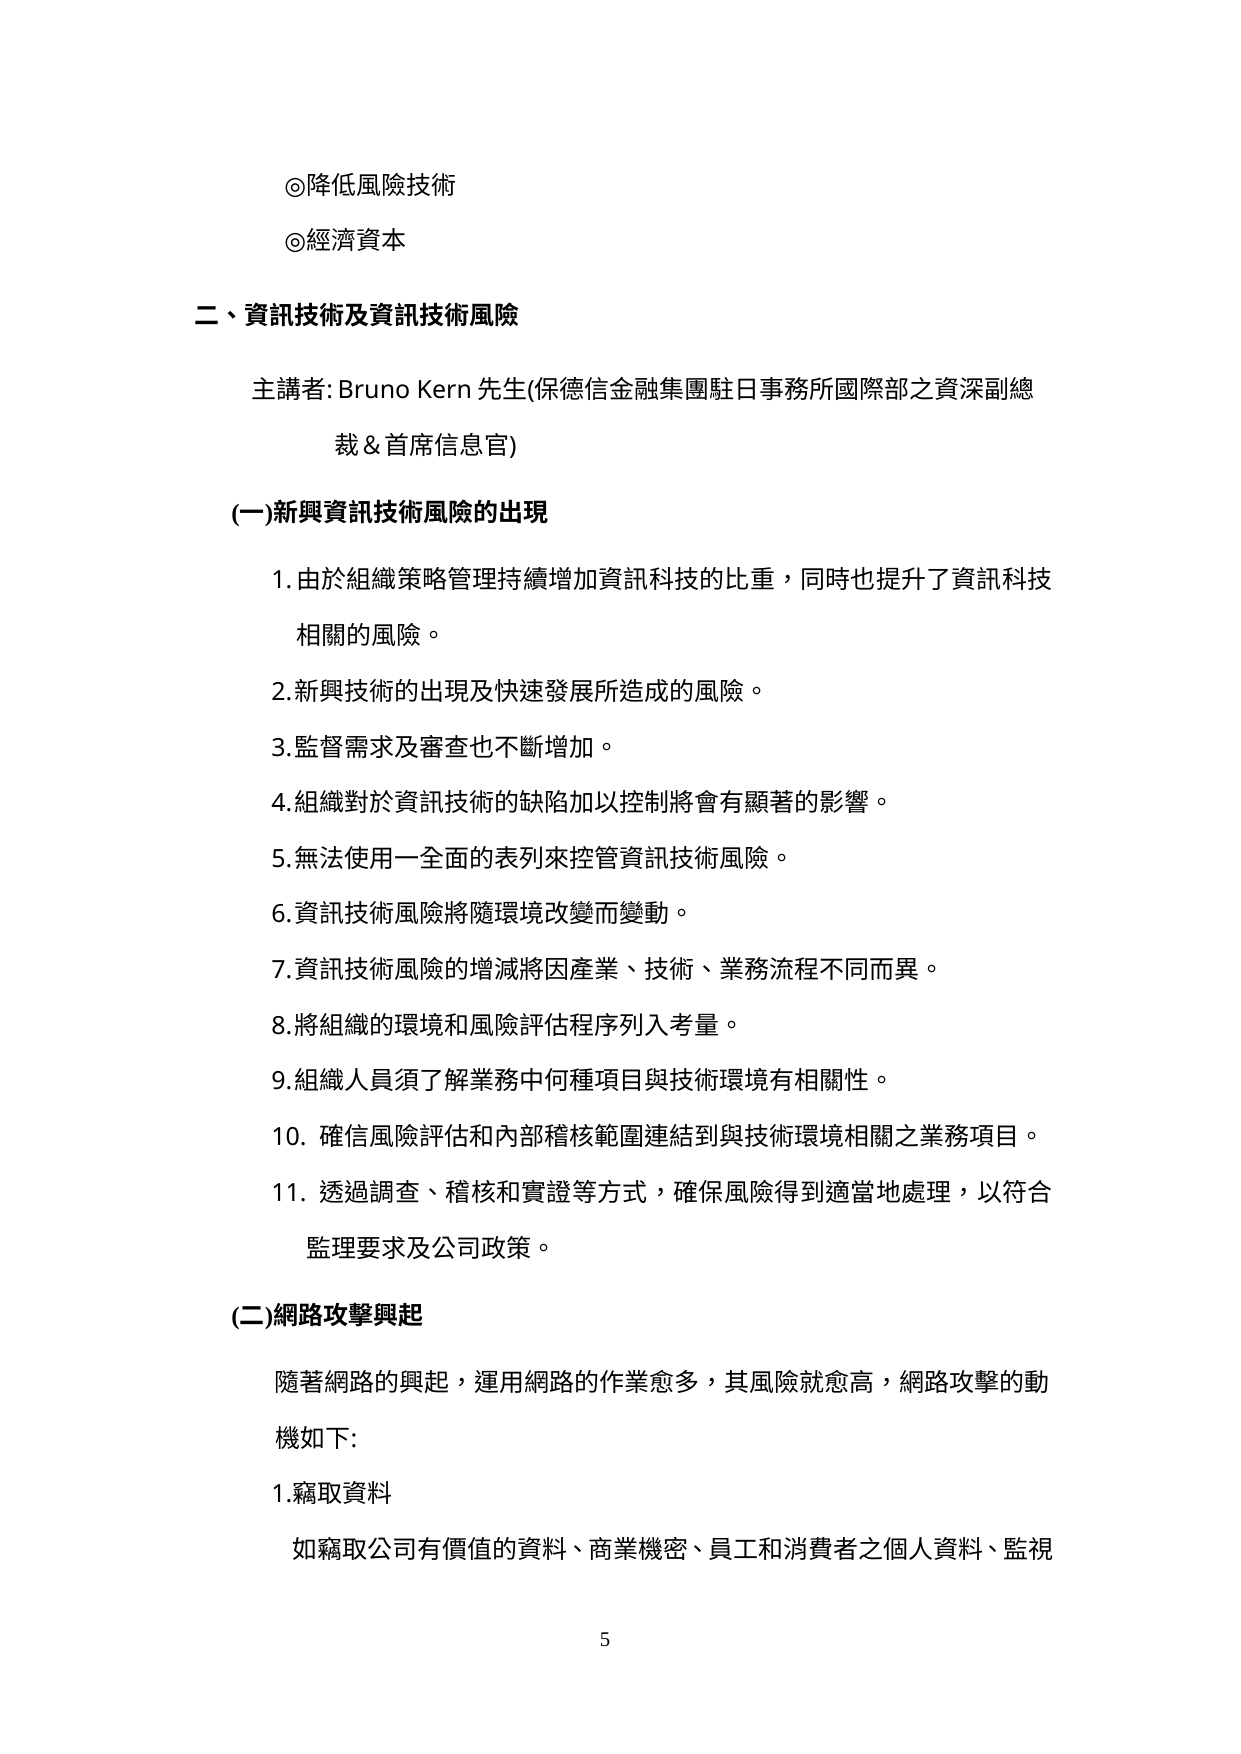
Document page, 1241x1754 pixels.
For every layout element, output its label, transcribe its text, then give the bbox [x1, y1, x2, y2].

text ◎經濟資本 [194, 220, 1053, 258]
list 監督需求及審查也不斷增加。 [269, 726, 1053, 764]
list 將組織的環境和風險評估程序列入考量。 [269, 1004, 1053, 1042]
text 主講者: Bruno Kern先生(保德信金融集團駐日事務所國際部之資深副總裁＆首席信息官) [251, 369, 1053, 463]
list 透過調查、稽核和實證等方式，確保風險得到適當地處理，以符合監理要求及公司政策。 [271, 1171, 1053, 1265]
list 無法使用一全面的表列來控管資訊技術風險。 [269, 838, 1053, 875]
list 組織人員須了解業務中何種項目與技術環境有相關性。 [269, 1060, 1053, 1098]
text 隨著網路的興起，運用網路的作業愈多，其風險就愈高，網路攻擊的動機如下: [274, 1361, 1053, 1455]
list 資訊技術風險的增減將因產業、技術、業務流程不同而異。 [269, 949, 1053, 986]
list 資訊技術風險將隨環境改變而變動。 [269, 893, 1053, 931]
list 由於組織策略管理持續增加資訊科技的比重，同時也提升了資訊科技相關的風險。 [271, 559, 1053, 653]
list 組織對於資訊技術的缺陷加以控制將會有顯著的影響。 [269, 782, 1053, 819]
list 新興技術的出現及快速發展所造成的風險。 [269, 671, 1053, 708]
text 1.竊取資料 [271, 1473, 1053, 1511]
text (二)網路攻擊興起 [231, 1294, 1053, 1332]
text 如竊取公司有價值的資料、商業機密、員工和消費者之個人資料、監視 [291, 1529, 1053, 1566]
text ◎降低風險技術 [194, 164, 1053, 202]
text (一)新興資訊技術風險的出現 [231, 492, 1053, 529]
list 確信風險評估和內部稽核範圍連結到與技術環境相關之業務項目。 [269, 1116, 1053, 1153]
text 二、資訊技術及資訊技術風險 [194, 294, 1053, 332]
